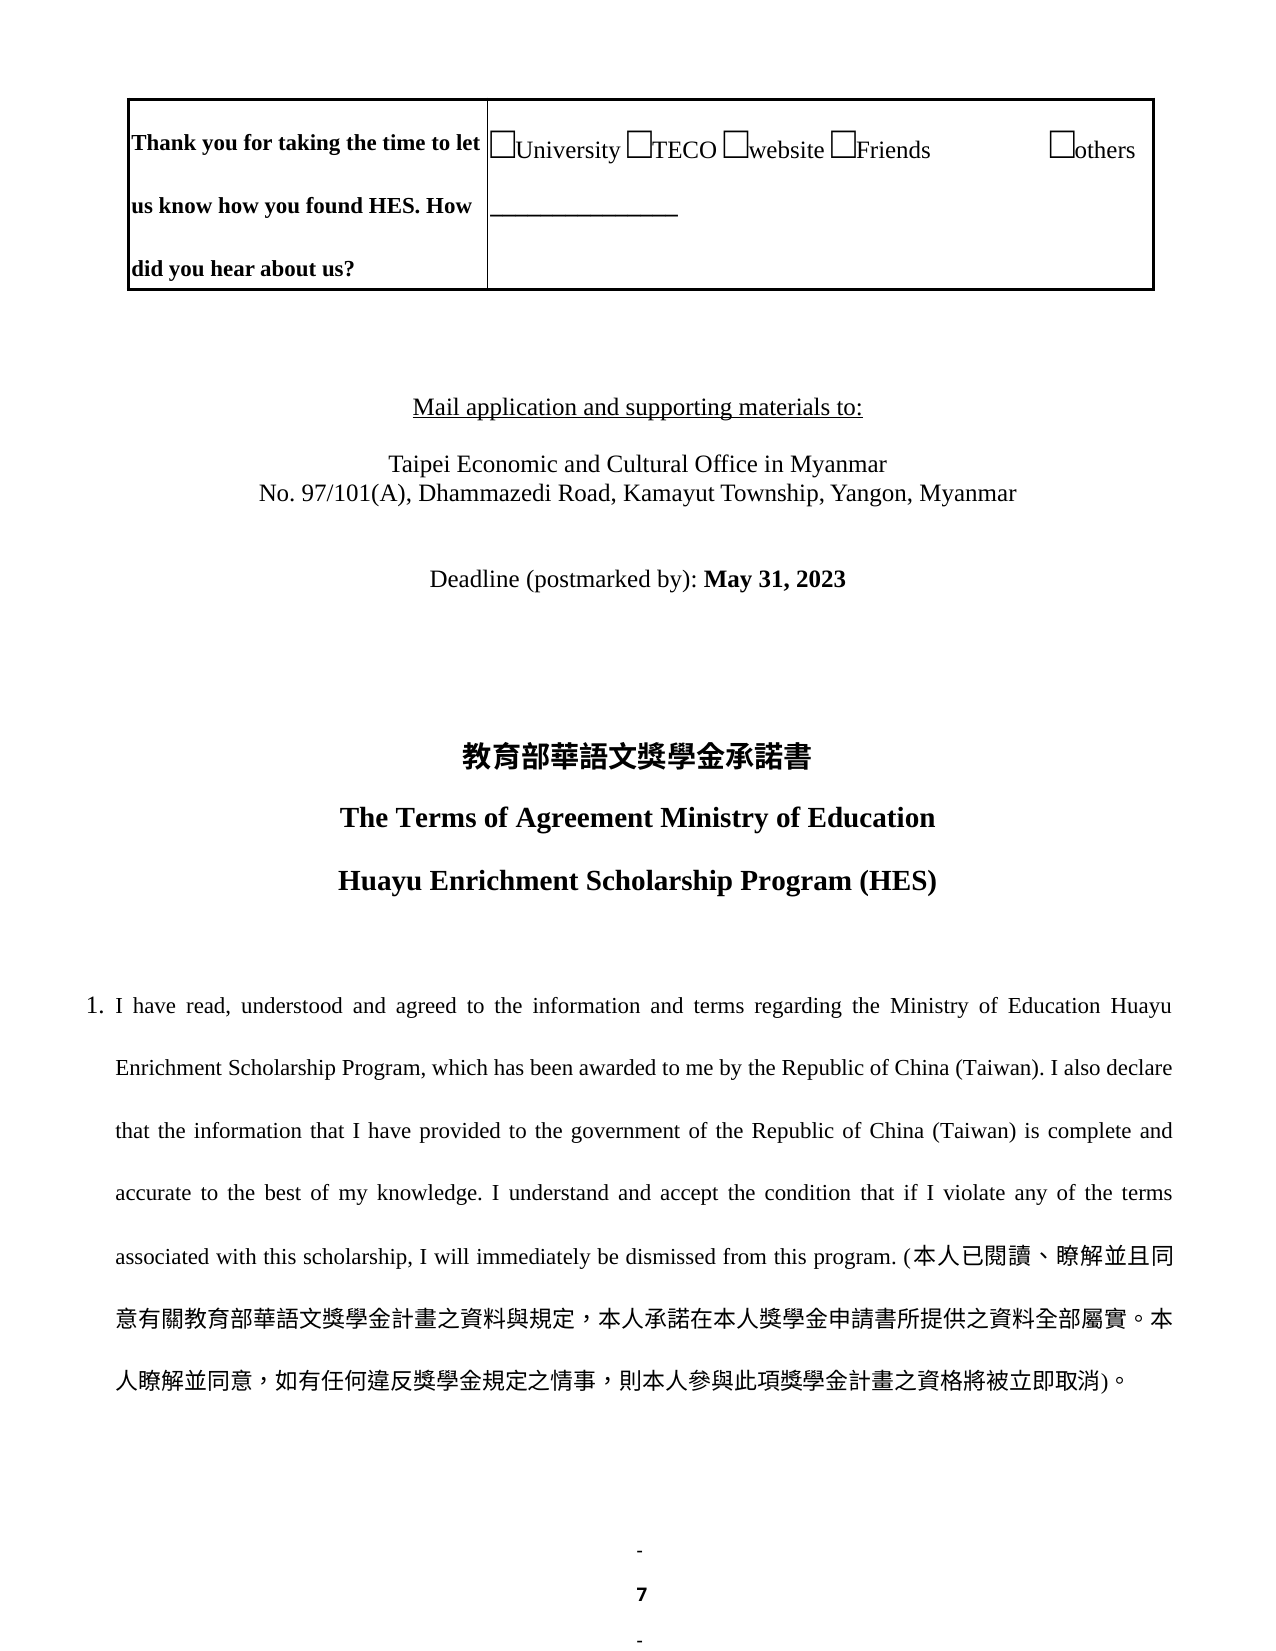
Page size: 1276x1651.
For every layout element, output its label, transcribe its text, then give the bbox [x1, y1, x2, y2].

text Mail application and supporting materials to: [100, 392, 1175, 421]
list I have read, understood and agreed to the information and terms regarding the Ministry of Education Huayu Enrichment Scholarship Program, which has been awarded to me by the Republic of China (Taiwan). I also declare that the information that I have provided to the government of the Republic of China (Taiwan) is complete and accurate to the best of my knowledge. I understand and accept the condition that if I violate any of the terms associated with this scholarship, I will immediately be dismissed from this program. (本人已閱讀、瞭解並且同意有關教育部華語文獎學金計畫之資料與規定，本人承諾在本人獎學金申請書所提供之資料全部屬實。本人瞭解並同意，如有任何違反獎學金規定之情事，則本人參與此項獎學金計畫之資格將被立即取消)。 [86, 963, 1175, 1401]
text Taipei Economic and Cultural Office in Myanmar [100, 449, 1175, 478]
table_header □University □TECO □website □Friends □others _______________ [488, 101, 1152, 288]
text Huayu Enrichment Scholarship Program (HES) [100, 838, 1175, 901]
text 教育部華語文獎學金承諾書 [100, 713, 1175, 776]
table_header Thank you for taking the time to let us know how you found HES. How did you hear about us? [130, 101, 487, 288]
text No. 97/101(A), Dhammazedi Road, Kamayut Township, Yangon, Myanmar [100, 478, 1175, 507]
text The Terms of Agreement Ministry of Education [100, 776, 1175, 838]
text Deadline (postmarked by): May 31, 2023 [100, 564, 1175, 593]
